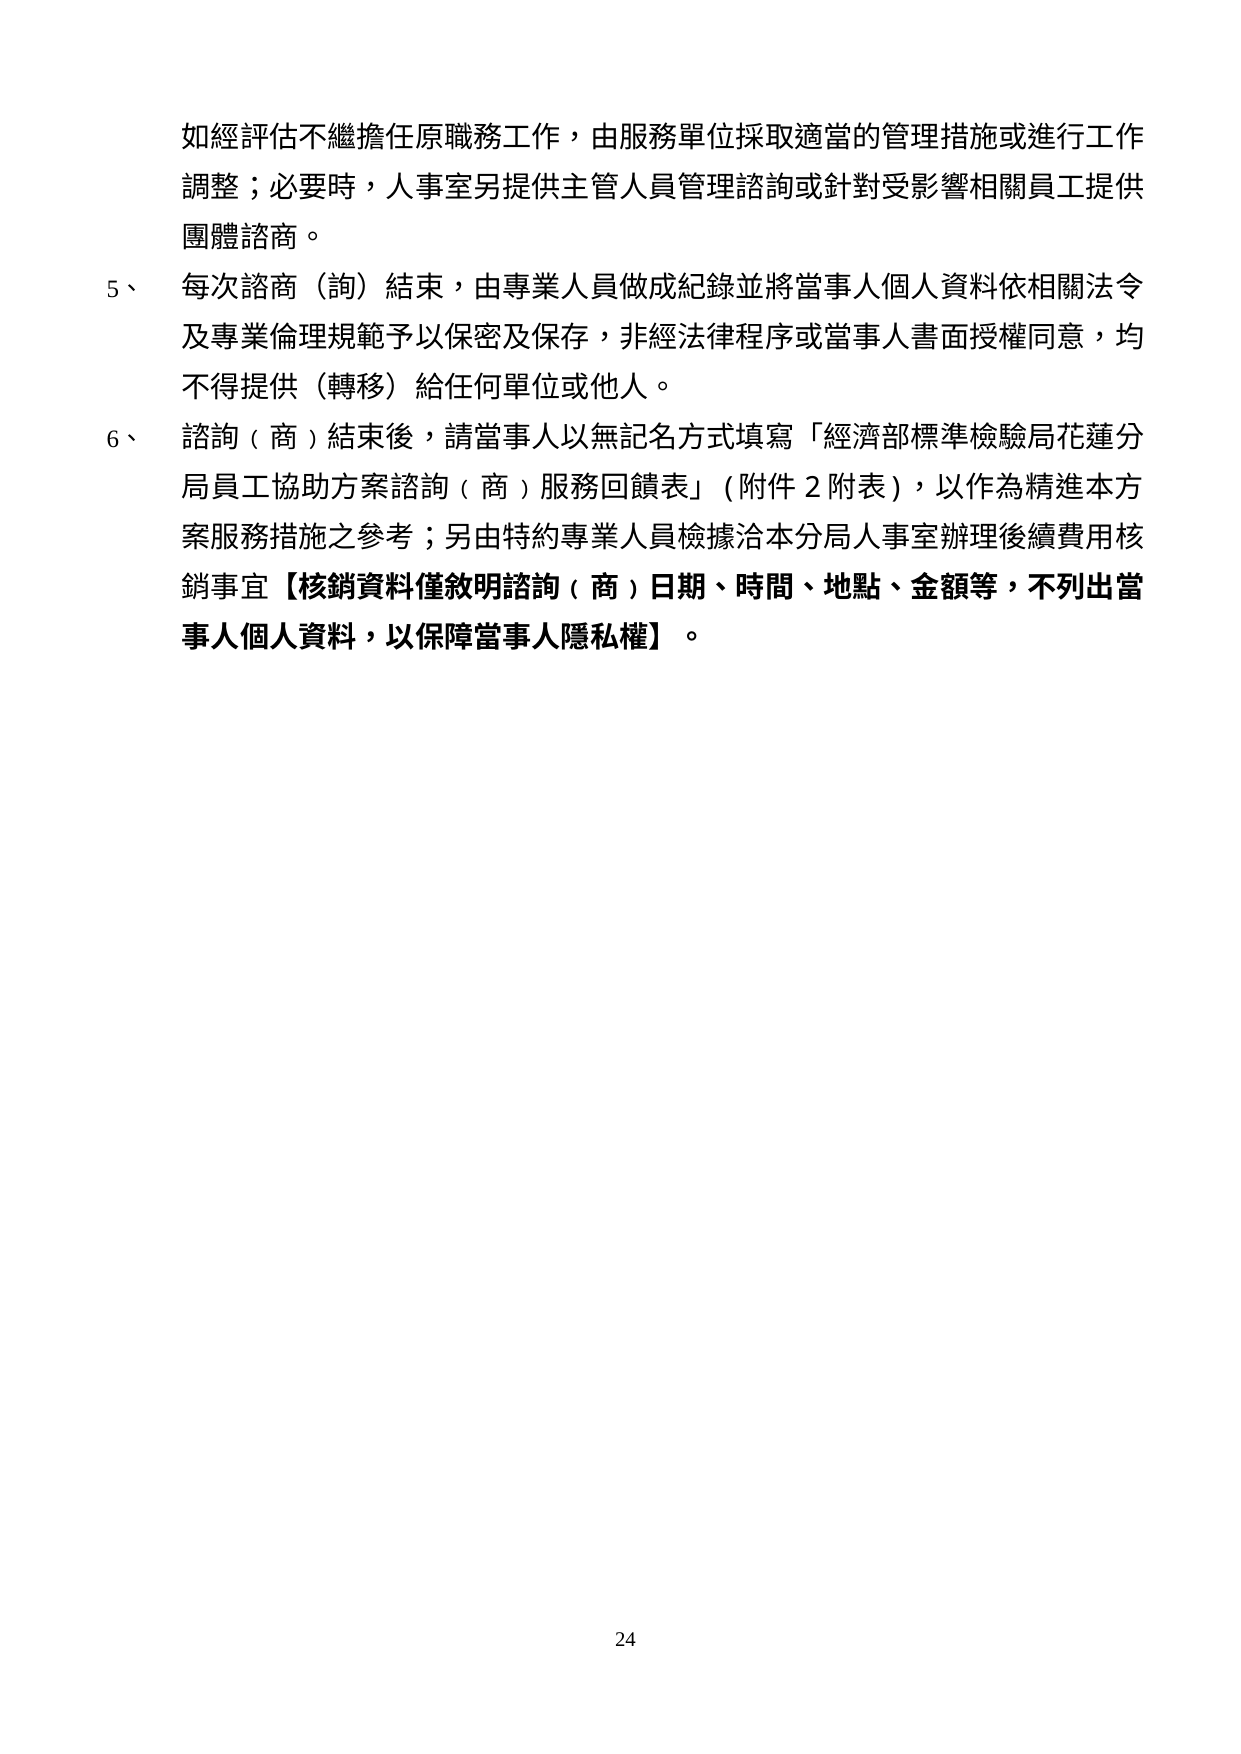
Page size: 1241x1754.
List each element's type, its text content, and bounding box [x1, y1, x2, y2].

list 每次諮商（詢）結束，由專業人員做成紀錄並將當事人個人資料依相關法令及專業倫理規範予以保密及保存，非經法律程序或當事人書面授權同意，均不得提供（轉移）給任何單位或他人。 [106, 258, 1144, 408]
list 如經評估不繼擔任原職務工作，由服務單位採取適當的管理措施或進行工作調整；必要時，人事室另提供主管人員管理諮詢或針對受影響相關員工提供團體諮商。 [106, 108, 1144, 258]
list 諮詢﹙商﹚結束後，請當事人以無記名方式填寫「經濟部標準檢驗局花蓮分局員工協助方案諮詢﹙商﹚服務回饋表」(附件2附表)，以作為精進本方案服務措施之參考；另由特約專業人員檢據洽本分局人事室辦理後續費用核銷事宜【核銷資料僅敘明諮詢﹙商﹚日期、時間、地點、金額等，不列出當事人個人資料，以保障當事人隱私權】。 [106, 408, 1144, 658]
